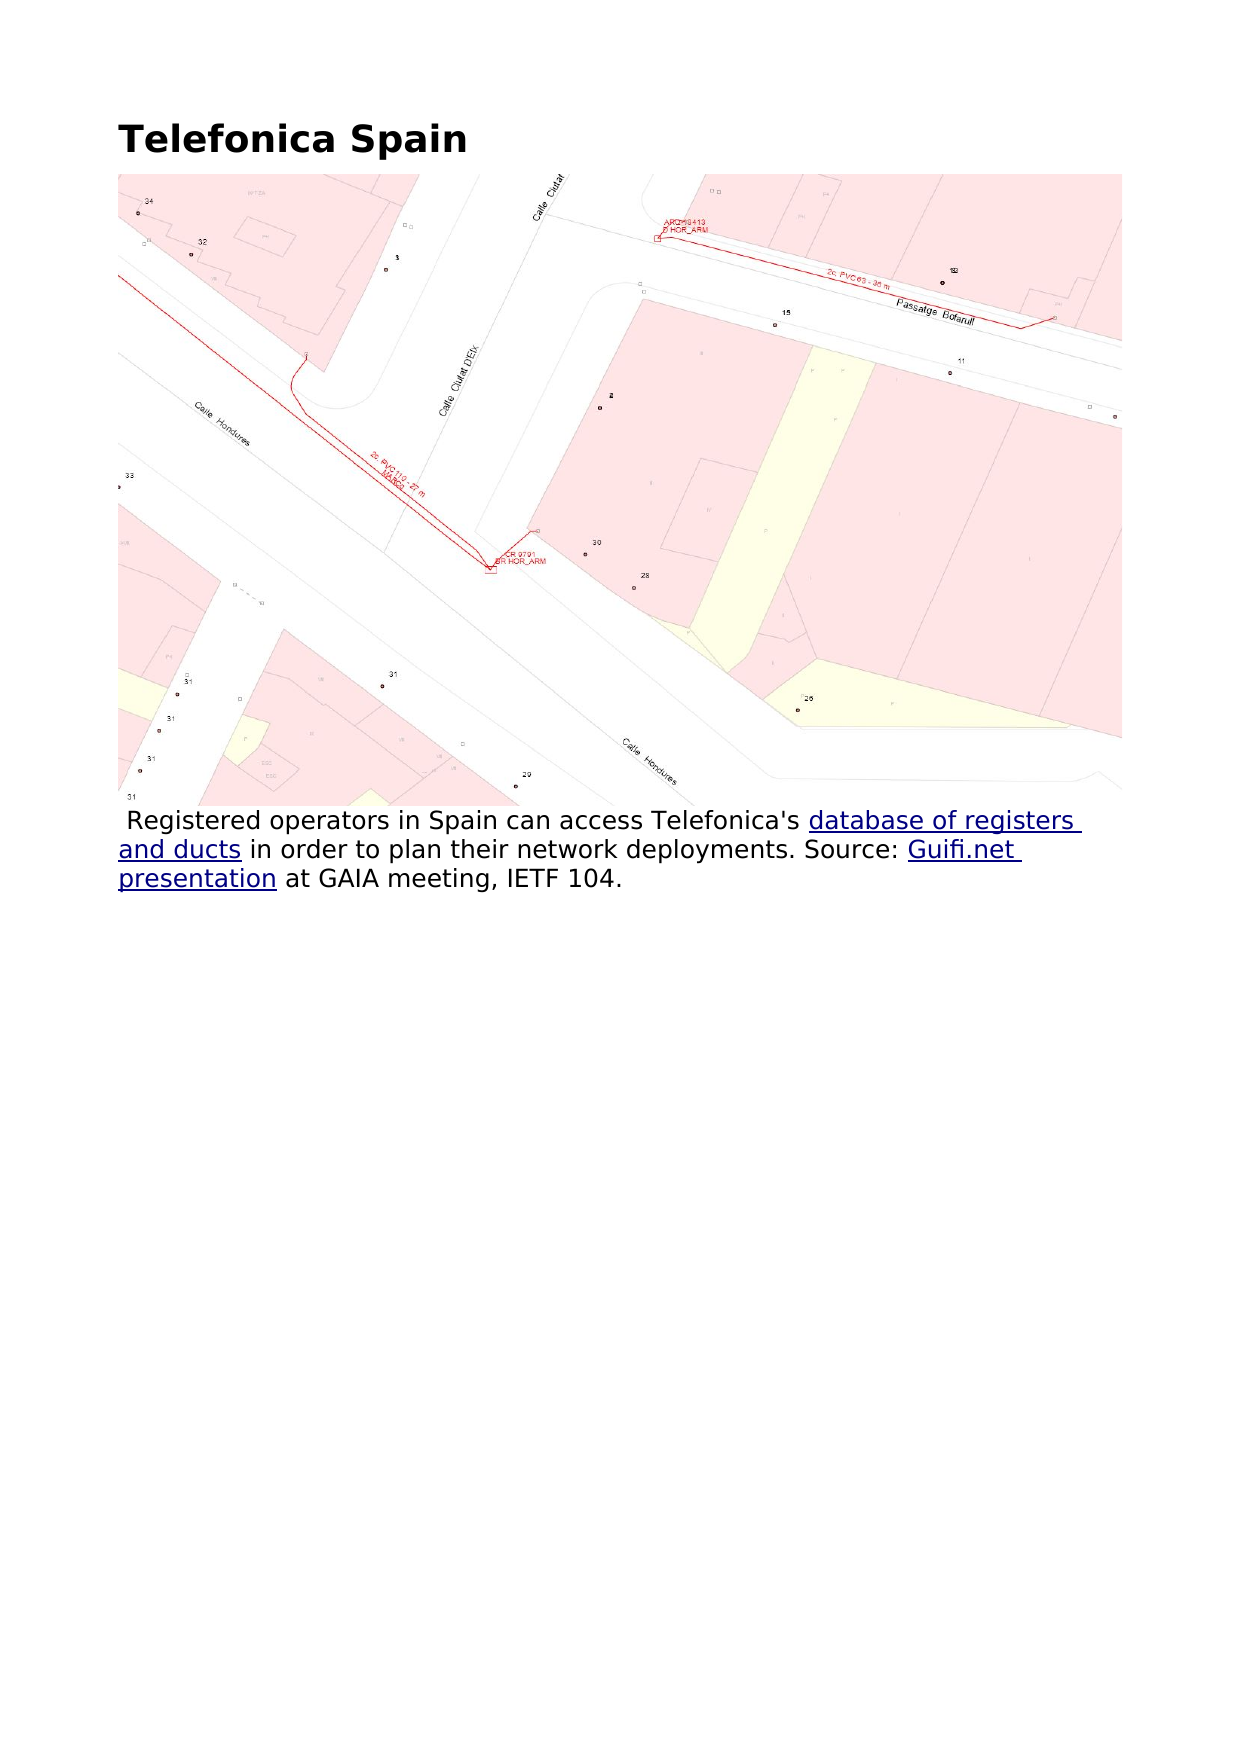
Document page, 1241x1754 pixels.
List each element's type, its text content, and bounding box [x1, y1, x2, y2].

subtitle Telefonica Spain [118, 118, 1122, 162]
picture [118, 174, 1123, 806]
text Registered operators in Spain can access Telefonica's database of registers and ducts in order to plan their network deployments. Source: Guifi.net presentation at GAIA meeting, IETF 104. [118, 806, 1122, 893]
